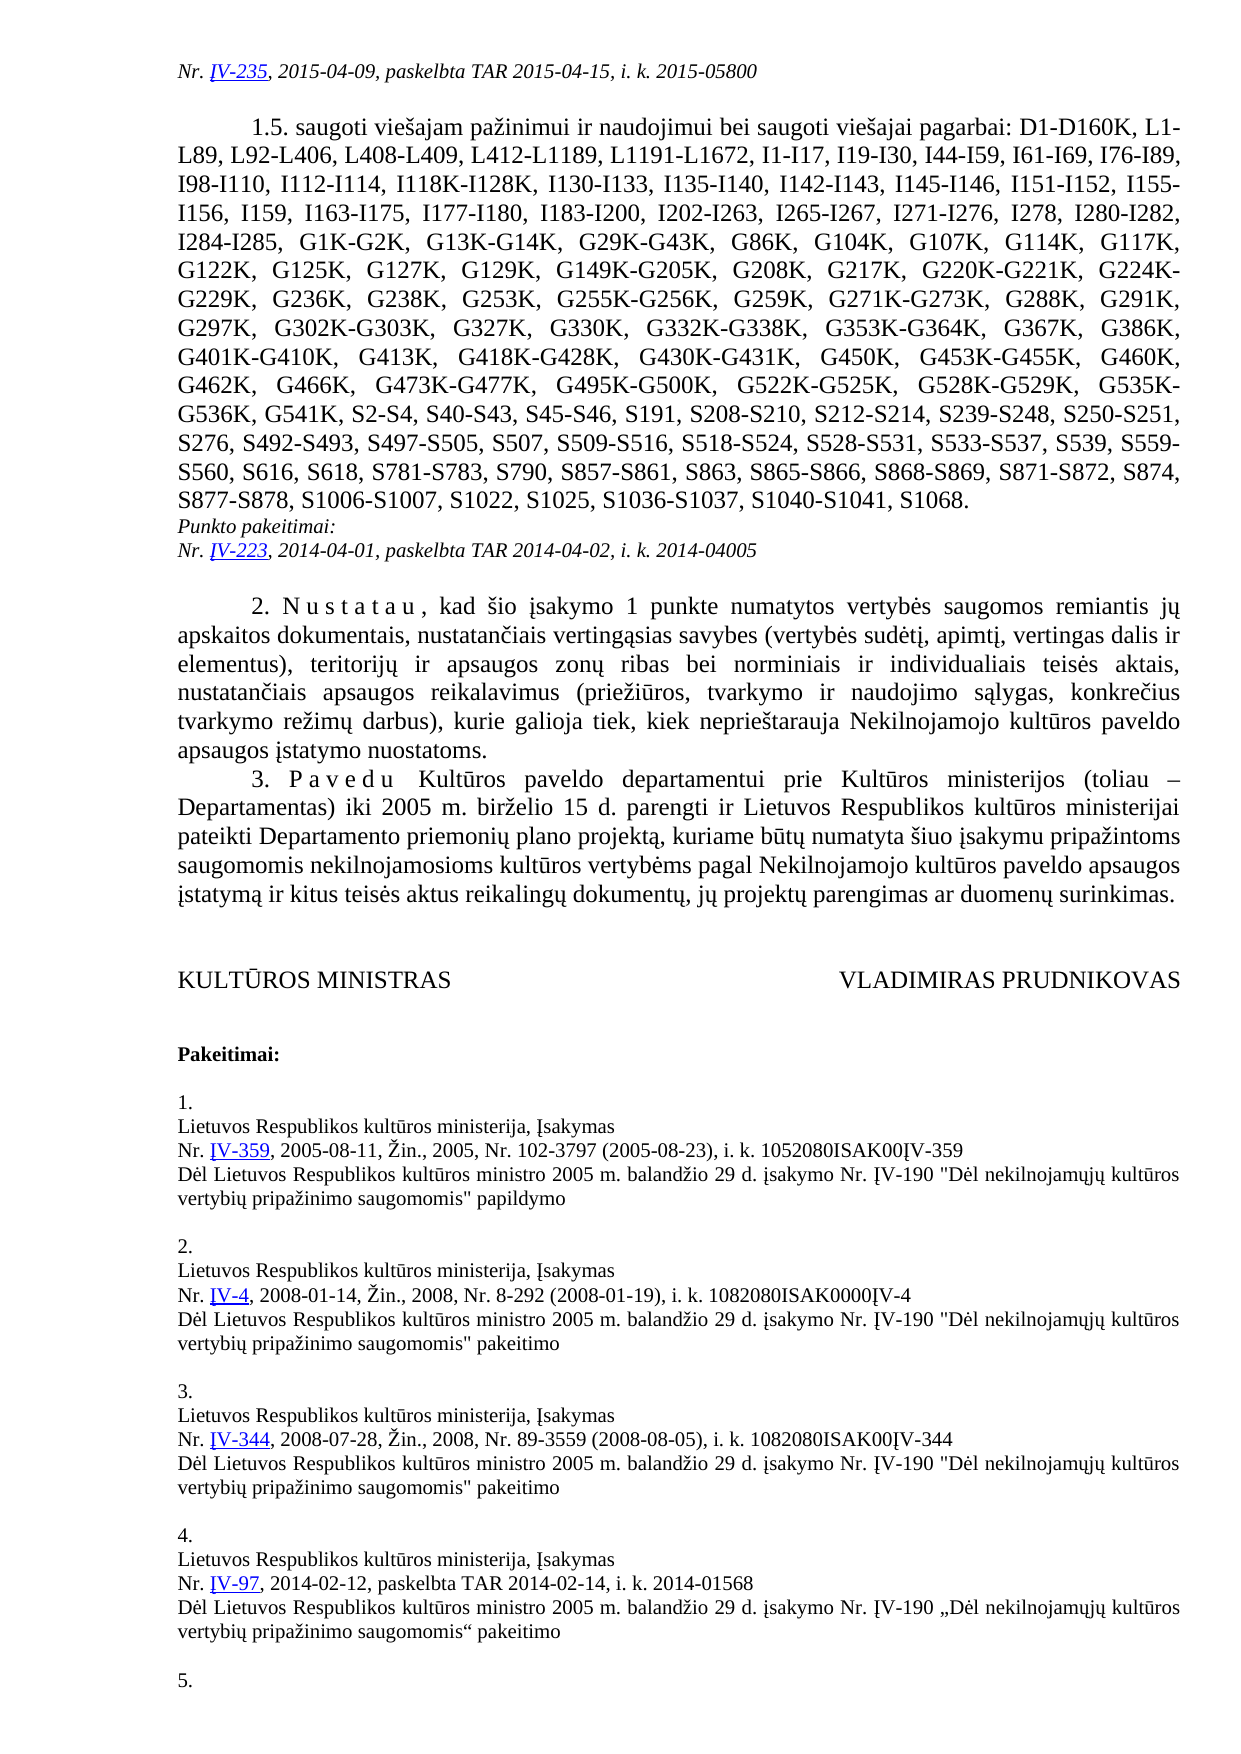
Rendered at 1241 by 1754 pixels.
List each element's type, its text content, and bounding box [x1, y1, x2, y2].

text 3. Pavedu Kultūros paveldo departamentui prie Kultūros ministerijos (toliau – Departamentas) iki 2005 m. birželio 15 d. parengti ir Lietuvos Respublikos kultūros ministerijai pateikti Departamento priemonių plano projektą, kuriame būtų numatyta šiuo įsakymu pripažintoms saugomomis nekilnojamosioms kultūros vertybėms pagal Nekilnojamojo kultūros paveldo apsaugos įstatymą ir kitus teisės aktus reikalingų dokumentų, jų projektų parengimas ar duomenų surinkimas. [177, 764, 1181, 907]
text Nr. ĮV-223, 2014-04-01, paskelbta TAR 2014-04-02, i. k. 2014-04005 [177, 538, 1181, 562]
text Pakeitimai: [177, 1042, 1181, 1066]
text Dėl Lietuvos Respublikos kultūros ministro 2005 m. balandžio 29 d. įsakymo Nr. ĮV-190 "Dėl nekilnojamųjų kultūros vertybių pripažinimo saugomomis" papildymo [177, 1162, 1181, 1210]
text Dėl Lietuvos Respublikos kultūros ministro 2005 m. balandžio 29 d. įsakymo Nr. ĮV-190 "Dėl nekilnojamųjų kultūros vertybių pripažinimo saugomomis" pakeitimo [177, 1451, 1181, 1499]
text Nr. ĮV-4, 2008-01-14, Žin., 2008, Nr. 8-292 (2008-01-19), i. k. 1082080ISAK0000ĮV-4 [177, 1282, 1181, 1307]
text Lietuvos Respublikos kultūros ministerija, Įsakymas [177, 1114, 1181, 1138]
text Lietuvos Respublikos kultūros ministerija, Įsakymas [177, 1258, 1181, 1282]
text Nr. ĮV-97, 2014-02-12, paskelbta TAR 2014-02-14, i. k. 2014-01568 [177, 1571, 1181, 1595]
text 2. Nustatau, kad šio įsakymo 1 punkte numatytos vertybės saugomos remiantis jų apskaitos dokumentais, nustatančiais vertingąsias savybes (vertybės sudėtį, apimtį, vertingas dalis ir elementus), teritorijų ir apsaugos zonų ribas bei norminiais ir individualiais teisės aktais, nustatančiais apsaugos reikalavimus (priežiūros, tvarkymo ir naudojimo sąlygas, konkrečius tvarkymo režimų darbus), kurie galioja tiek, kiek neprieštarauja Nekilnojamojo kultūros paveldo apsaugos įstatymo nuostatoms. [177, 591, 1181, 764]
text 4. [177, 1523, 1181, 1547]
text Punkto pakeitimai: [177, 514, 1181, 538]
text 1.5. saugoti viešajam pažinimui ir naudojimui bei saugoti viešajai pagarbai: D1-D160K, L1-L89, L92-L406, L408-L409, L412-L1189, L1191-L1672, I1-I17, I19-I30, I44-I59, I61-I69, I76-I89, I98-I110, I112-I114, I118K-I128K, I130-I133, I135-I140, I142-I143, I145-I146, I151-I152, I155-I156, I159, I163-I175, I177-I180, I183-I200, I202-I263, I265-I267, I271-I276, I278, I280-I282, I284-I285, G1K-G2K, G13K-G14K, G29K-G43K, G86K, G104K, G107K, G114K, G117K, G122K, G125K, G127K, G129K, G149K-G205K, G208K, G217K, G220K-G221K, G224K-G229K, G236K, G238K, G253K, G255K-G256K, G259K, G271K-G273K, G288K, G291K, G297K, G302K-G303K, G327K, G330K, G332K-G338K, G353K-G364K, G367K, G386K, G401K-G410K, G413K, G418K-G428K, G430K-G431K, G450K, G453K-G455K, G460K, G462K, G466K, G473K-G477K, G495K-G500K, G522K-G525K, G528K-G529K, G535K-G536K, G541K, S2-S4, S40-S43, S45-S46, S191, S208-S210, S212-S214, S239-S248, S250-S251, S276, S492-S493, S497-S505, S507, S509-S516, S518-S524, S528-S531, S533-S537, S539, S559-S560, S616, S618, S781-S783, S790, S857-S861, S863, S865-S866, S868-S869, S871-S872, S874, S877-S878, S1006-S1007, S1022, S1025, S1036-S1037, S1040-S1041, S1068. [177, 112, 1181, 514]
text Nr. ĮV-359, 2005-08-11, Žin., 2005, Nr. 102-3797 (2005-08-23), i. k. 1052080ISAK00ĮV-359 [177, 1138, 1181, 1162]
text Nr. ĮV-235, 2015-04-09, paskelbta TAR 2015-04-15, i. k. 2015-05800 [177, 59, 1181, 83]
text 1. [177, 1090, 1181, 1114]
text 2. [177, 1234, 1181, 1258]
text Lietuvos Respublikos kultūros ministerija, Įsakymas [177, 1547, 1181, 1571]
text KULTŪROS MINISTRAS VLADIMIRAS PRUDNIKOVAS [177, 965, 1181, 994]
text 3. [177, 1379, 1181, 1403]
text Dėl Lietuvos Respublikos kultūros ministro 2005 m. balandžio 29 d. įsakymo Nr. ĮV-190 „Dėl nekilnojamųjų kultūros vertybių pripažinimo saugomomis“ pakeitimo [177, 1595, 1181, 1643]
text Dėl Lietuvos Respublikos kultūros ministro 2005 m. balandžio 29 d. įsakymo Nr. ĮV-190 "Dėl nekilnojamųjų kultūros vertybių pripažinimo saugomomis" pakeitimo [177, 1307, 1181, 1355]
text Lietuvos Respublikos kultūros ministerija, Įsakymas [177, 1403, 1181, 1427]
text 5. [177, 1667, 1181, 1692]
text Nr. ĮV-344, 2008-07-28, Žin., 2008, Nr. 89-3559 (2008-08-05), i. k. 1082080ISAK00ĮV-344 [177, 1427, 1181, 1451]
